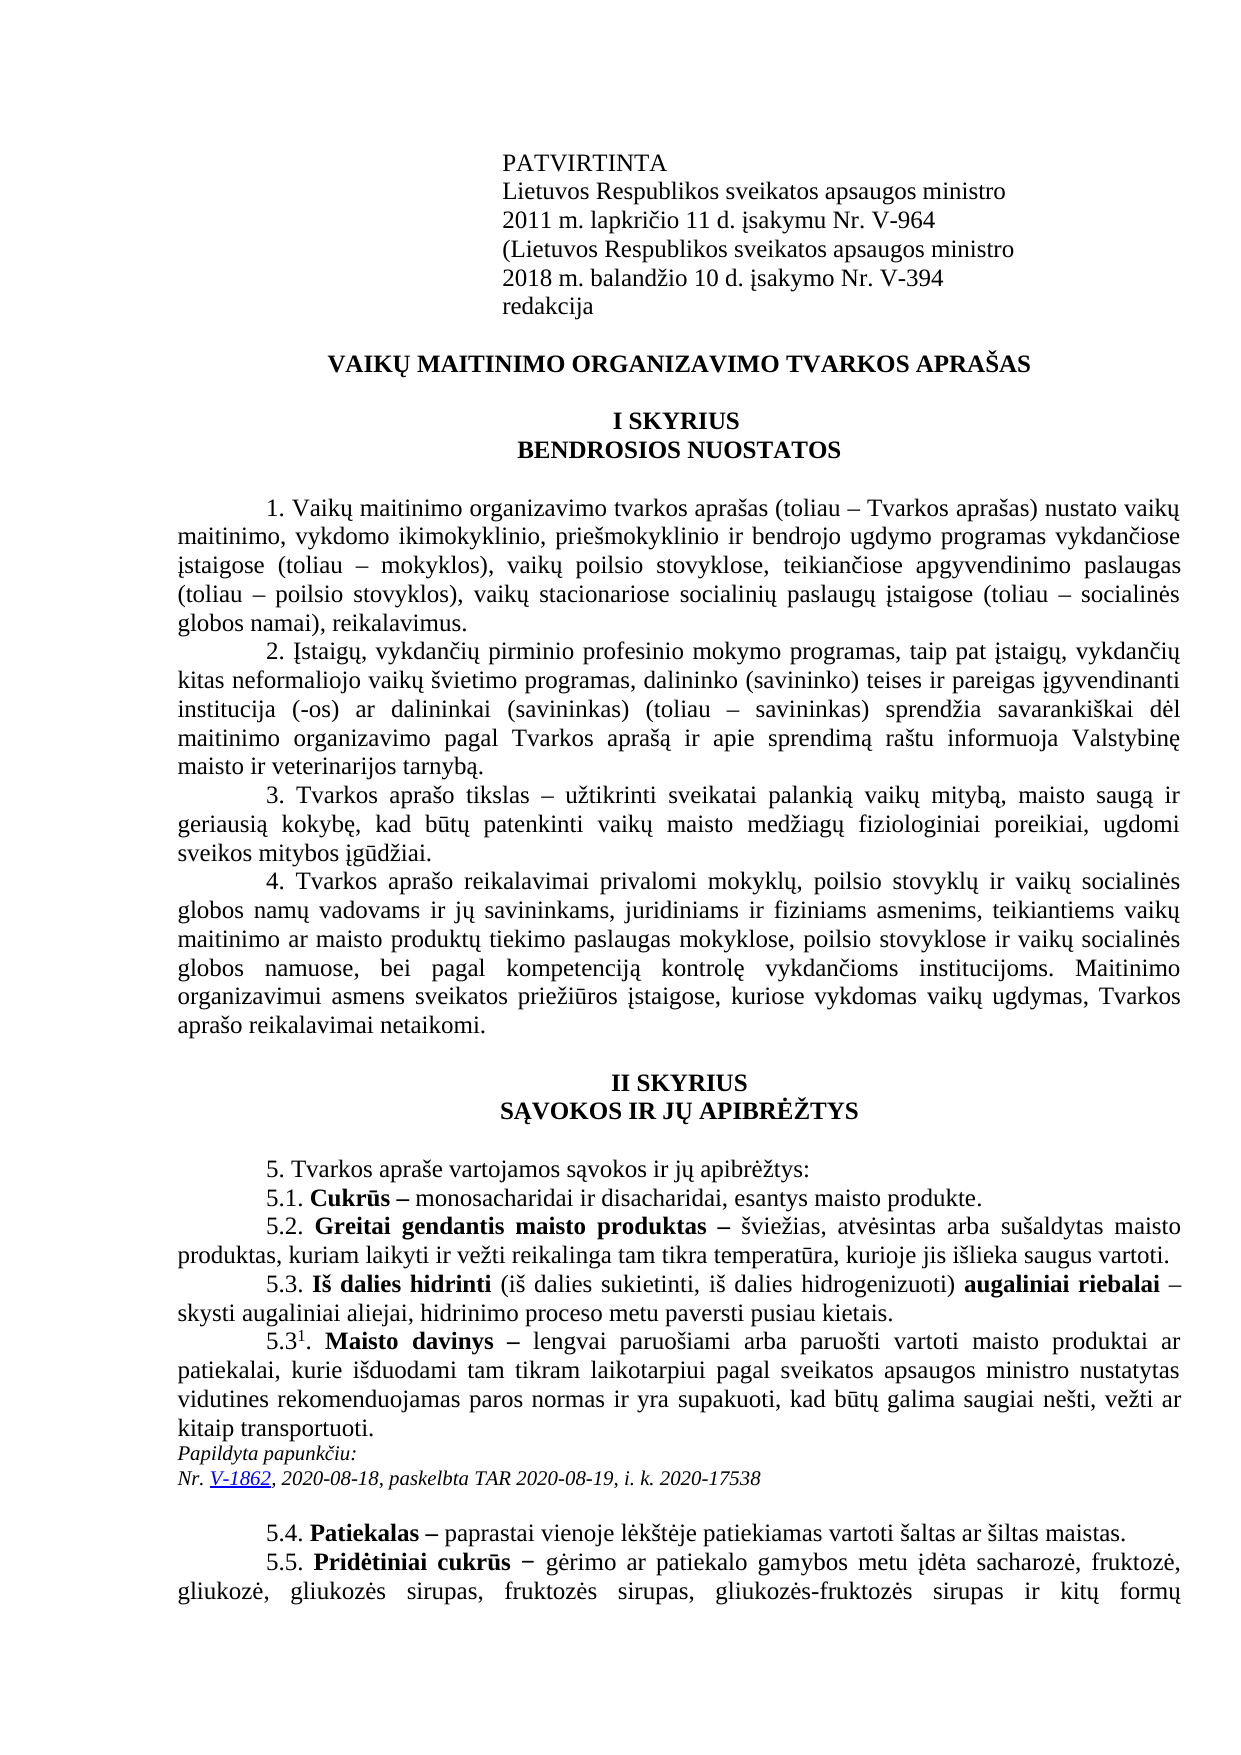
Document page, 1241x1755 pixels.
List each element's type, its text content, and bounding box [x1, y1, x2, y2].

text II skyrius [177, 1068, 1181, 1096]
text 5.2. Greitai gendantis maisto produktas – šviežias, atvėsintas arba sušaldytas maisto produktas, kuriam laikyti ir vežti reikalinga tam tikra temperatūra, kurioje jis išlieka saugus vartoti. [177, 1211, 1181, 1269]
text SĄVOKOS IR JŲ APIBRĖŽtys [177, 1096, 1181, 1125]
text redakcija [177, 291, 1181, 320]
text 5.1. Cukrūs ‒ monosacharidai ir disacharidai, esantys maisto produkte. [177, 1183, 1181, 1211]
text 2018 m. balandžio 10 d. įsakymo Nr. V-394 [177, 263, 1181, 291]
text 5.31. Maisto davinys – lengvai paruošiami arba paruošti vartoti maisto produktai ar patiekalai, kurie išduodami tam tikram laikotarpiui pagal sveikatos apsaugos ministro nustatytas vidutines rekomenduojamas paros normas ir yra supakuoti, kad būtų galima saugiai nešti, vežti ar kitaip transportuoti. [177, 1326, 1181, 1441]
text I skyrius [177, 406, 1181, 435]
text 2011 m. lapkričio 11 d. įsakymu Nr. V-964 [177, 205, 1181, 234]
text BENDROSIOS NUOSTATOS [177, 435, 1181, 464]
text Nr. V-1862, 2020-08-18, paskelbta TAR 2020-08-19, i. k. 2020-17538 [177, 1465, 1181, 1489]
text VAIKŲ MAITINIMO ORGANIZAVIMO TVARKOS APRAŠAS [177, 349, 1181, 378]
text 5. Tvarkos apraše vartojamos sąvokos ir jų apibrėžtys: [177, 1154, 1181, 1183]
text (Lietuvos Respublikos sveikatos apsaugos ministro [177, 234, 1181, 263]
text 2. Įstaigų, vykdančių pirminio profesinio mokymo programas, taip pat įstaigų, vykdančių kitas neformaliojo vaikų švietimo programas, dalininko (savininko) teises ir pareigas įgyvendinanti institucija (-os) ar dalininkai (savininkas) (toliau – savininkas) sprendžia savarankiškai dėl maitinimo organizavimo pagal Tvarkos aprašą ir apie sprendimą raštu informuoja Valstybinę maisto ir veterinarijos tarnybą. [177, 636, 1181, 780]
text PATVIRTINTA [177, 148, 1181, 176]
text Papildyta papunkčiu: [177, 1441, 1181, 1465]
text 3. Tvarkos aprašo tikslas – užtikrinti sveikatai palankią vaikų mitybą, maisto saugą ir geriausią kokybę, kad būtų patenkinti vaikų maisto medžiagų fiziologiniai poreikiai, ugdomi sveikos mitybos įgūdžiai. [177, 780, 1181, 866]
text 5.4. Patiekalas ‒ paprastai vienoje lėkštėje patiekiamas vartoti šaltas ar šiltas maistas. [177, 1518, 1181, 1547]
text Lietuvos Respublikos sveikatos apsaugos ministro [177, 176, 1181, 205]
text 5.5. Pridėtiniai cukrūs − gėrimo ar patiekalo gamybos metu įdėta sacharozė, fruktozė, gliukozė, gliukozės sirupas, fruktozės sirupas, gliukozės-fruktozės sirupas ir kitų formų [177, 1547, 1181, 1604]
text 1. Vaikų maitinimo organizavimo tvarkos aprašas (toliau – Tvarkos aprašas) nustato vaikų maitinimo, vykdomo ikimokyklinio, priešmokyklinio ir bendrojo ugdymo programas vykdančiose įstaigose (toliau – mokyklos), vaikų poilsio stovyklose, teikiančiose apgyvendinimo paslaugas (toliau – poilsio stovyklos), vaikų stacionariose socialinių paslaugų įstaigose (toliau – socialinės globos namai), reikalavimus. [177, 493, 1181, 636]
text 5.3. Iš dalies hidrinti (iš dalies sukietinti, iš dalies hidrogenizuoti) augaliniai riebalai ‒ skysti augaliniai aliejai, hidrinimo proceso metu paversti pusiau kietais. [177, 1269, 1181, 1326]
text 4. Tvarkos aprašo reikalavimai privalomi mokyklų, poilsio stovyklų ir vaikų socialinės globos namų vadovams ir jų savininkams, juridiniams ir fiziniams asmenims, teikiantiems vaikų maitinimo ar maisto produktų tiekimo paslaugas mokyklose, poilsio stovyklose ir vaikų socialinės globos namuose, bei pagal kompetenciją kontrolę vykdančioms institucijoms. Maitinimo organizavimui asmens sveikatos priežiūros įstaigose, kuriose vykdomas vaikų ugdymas, Tvarkos aprašo reikalavimai netaikomi. [177, 866, 1181, 1039]
